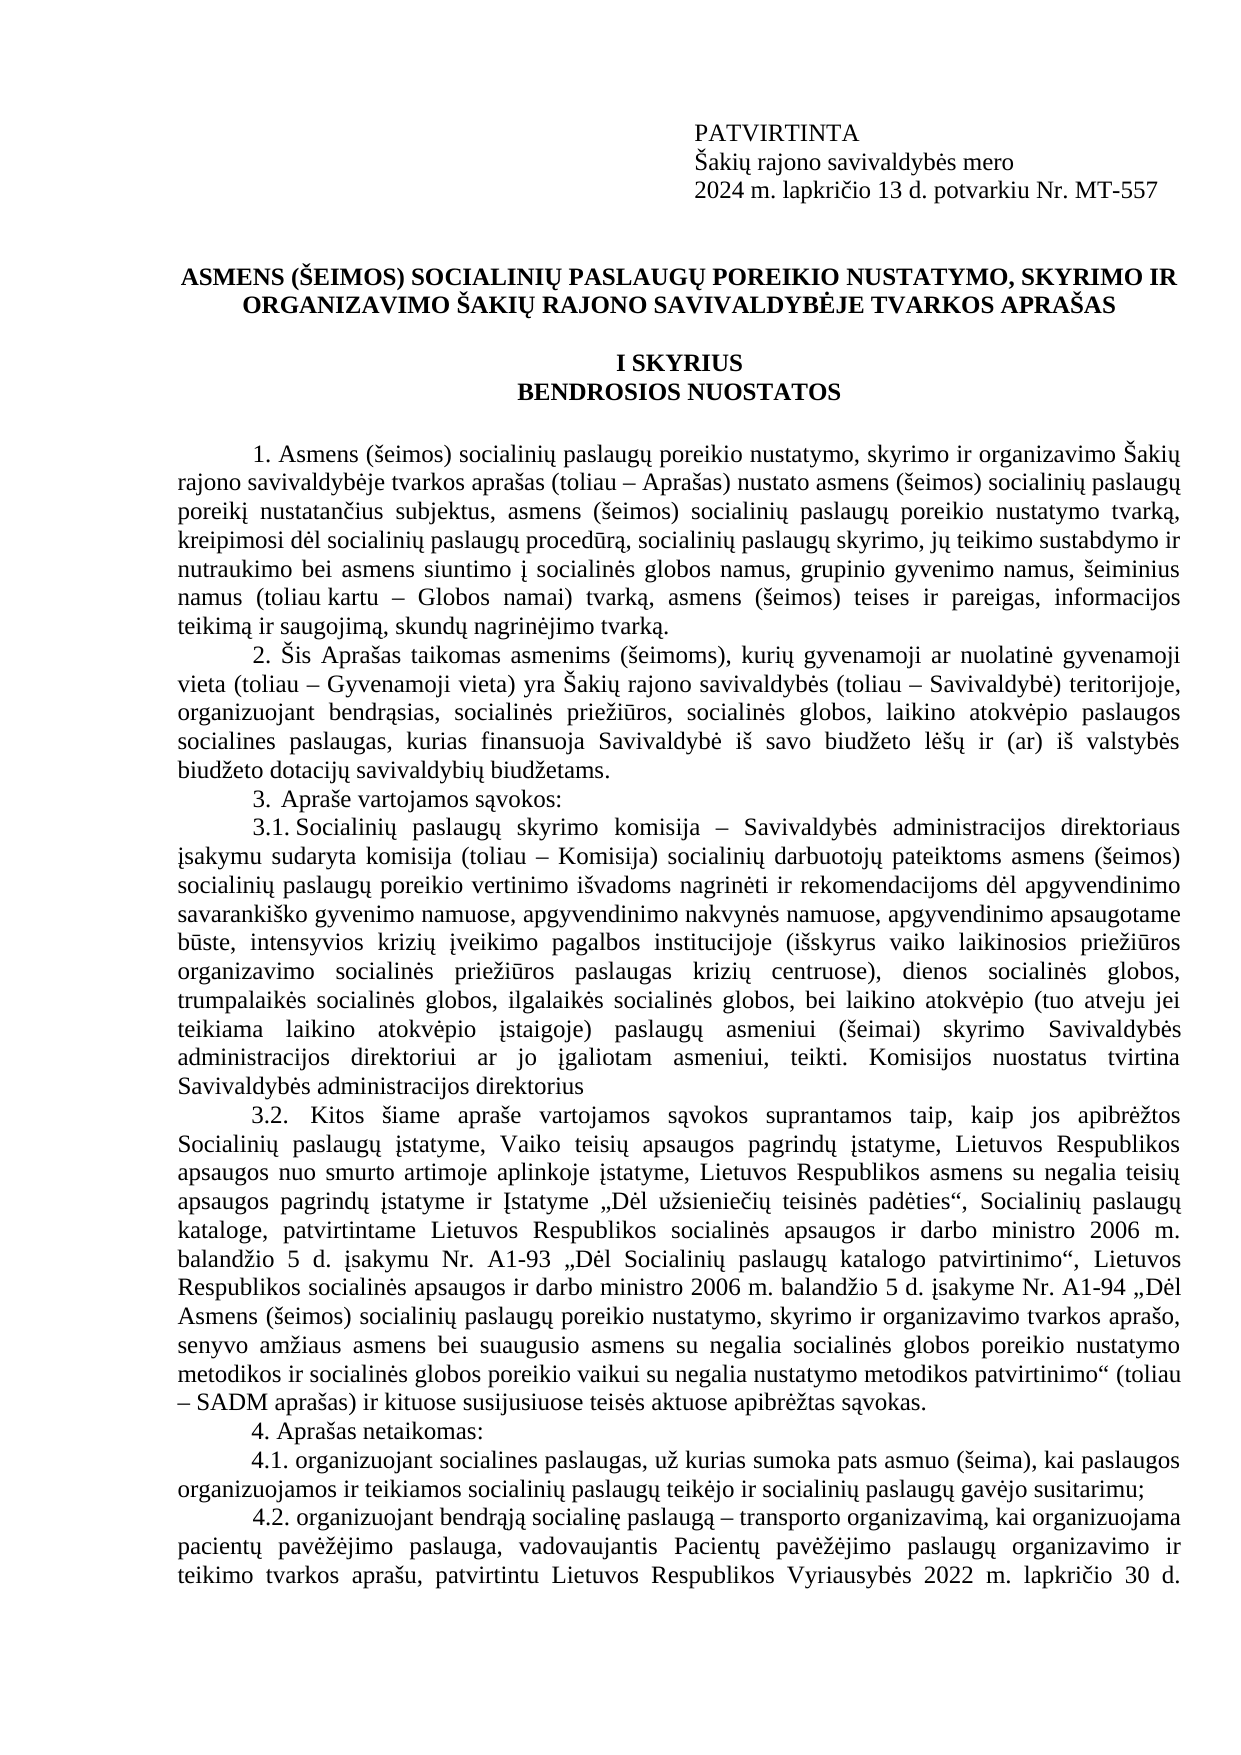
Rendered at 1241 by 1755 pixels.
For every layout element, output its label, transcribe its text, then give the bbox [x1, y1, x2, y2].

text 4.1. organizuojant socialines paslaugas, už kurias sumoka pats asmuo (šeima), kai paslaugos organizuojamos ir teikiamos socialinių paslaugų teikėjo ir socialinių paslaugų gavėjo susitarimu; [177, 1445, 1181, 1502]
text 3.1. Socialinių paslaugų skyrimo komisija – Savivaldybės administracijos direktoriaus įsakymu sudaryta komisija (toliau – Komisija) socialinių darbuotojų pateiktoms asmens (šeimos) socialinių paslaugų poreikio vertinimo išvadoms nagrinėti ir rekomendacijoms dėl apgyvendinimo savarankiško gyvenimo namuose, apgyvendinimo nakvynės namuose, apgyvendinimo apsaugotame būste, intensyvios krizių įveikimo pagalbos institucijoje (išskyrus vaiko laikinosios priežiūros organizavimo socialinės priežiūros paslaugas krizių centruose), dienos socialinės globos, trumpalaikės socialinės globos, ilgalaikės socialinės globos, bei laikino atokvėpio (tuo atveju jei teikiama laikino atokvėpio įstaigoje) paslaugų asmeniui (šeimai) skyrimo Savivaldybės administracijos direktoriui ar jo įgaliotam asmeniui, teikti. Komisijos nuostatus tvirtina Savivaldybės administracijos direktorius [177, 812, 1181, 1100]
text PATVIRTINTA [177, 118, 1181, 147]
text 3. Apraše vartojamos sąvokos: [177, 784, 1181, 812]
text 4.2. organizuojant bendrąją socialinę paslaugą – transporto organizavimą, kai organizuojama pacientų pavėžėjimo paslauga, vadovaujantis Pacientų pavėžėjimo paslaugų organizavimo ir teikimo tvarkos aprašu, patvirtintu Lietuvos Respublikos Vyriausybės 2022 m. lapkričio 30 d. [177, 1502, 1181, 1589]
text 1. Asmens (šeimos) socialinių paslaugų poreikio nustatymo, skyrimo ir organizavimo Šakių rajono savivaldybėje tvarkos aprašas (toliau – Aprašas) nustato asmens (šeimos) socialinių paslaugų poreikį nustatančius subjektus, asmens (šeimos) socialinių paslaugų poreikio nustatymo tvarką, kreipimosi dėl socialinių paslaugų procedūrą, socialinių paslaugų skyrimo, jų teikimo sustabdymo ir nutraukimo bei asmens siuntimo į socialinės globos namus, grupinio gyvenimo namus, šeiminius namus (toliau kartu – Globos namai) tvarką, asmens (šeimos) teises ir pareigas, informacijos teikimą ir saugojimą, skundų nagrinėjimo tvarką. [177, 439, 1181, 640]
text 3.2. Kitos šiame apraše vartojamos sąvokos suprantamos taip, kaip jos apibrėžtos Socialinių paslaugų įstatyme, Vaiko teisių apsaugos pagrindų įstatyme, Lietuvos Respublikos apsaugos nuo smurto artimoje aplinkoje įstatyme, Lietuvos Respublikos asmens su negalia teisių apsaugos pagrindų įstatyme ir Įstatyme „Dėl užsieniečių teisinės padėties“, Socialinių paslaugų kataloge, patvirtintame Lietuvos Respublikos socialinės apsaugos ir darbo ministro 2006 m. balandžio 5 d. įsakymu Nr. A1-93 „Dėl Socialinių paslaugų katalogo patvirtinimo“, Lietuvos Respublikos socialinės apsaugos ir darbo ministro 2006 m. balandžio 5 d. įsakyme Nr. A1-94 „Dėl Asmens (šeimos) socialinių paslaugų poreikio nustatymo, skyrimo ir organizavimo tvarkos aprašo, senyvo amžiaus asmens bei suaugusio asmens su negalia socialinės globos poreikio nustatymo metodikos ir socialinės globos poreikio vaikui su negalia nustatymo metodikos patvirtinimo“ (toliau – SADM aprašas) ir kituose susijusiuose teisės aktuose apibrėžtas sąvokas. [177, 1100, 1181, 1416]
text Šakių rajono savivaldybės mero [177, 147, 1181, 176]
text 4. Aprašas netaikomas: [177, 1416, 1181, 1445]
text BENDROSIOS NUOSTATOS [177, 377, 1181, 406]
text I SKYRIUS [177, 348, 1181, 377]
text ASMENS (ŠEIMOS) SOCIALINIŲ PASLAUGŲ POREIKIO NUSTATYMO, SKYRIMO IR ORGANIZAVIMO ŠAKIŲ RAJONO SAVIVALDYBĖJE TVARKOS APRAŠAS [177, 262, 1181, 319]
text 2. Šis Aprašas taikomas asmenims (šeimoms), kurių gyvenamoji ar nuolatinė gyvenamoji vieta (toliau – Gyvenamoji vieta) yra Šakių rajono savivaldybės (toliau – Savivaldybė) teritorijoje, organizuojant bendrąsias, socialinės priežiūros, socialinės globos, laikino atokvėpio paslaugos socialines paslaugas, kurias finansuoja Savivaldybė iš savo biudžeto lėšų ir (ar) iš valstybės biudžeto dotacijų savivaldybių biudžetams. [177, 640, 1181, 784]
text 2024 m. lapkričio 13 d. potvarkiu Nr. MT-557 [177, 176, 1181, 204]
